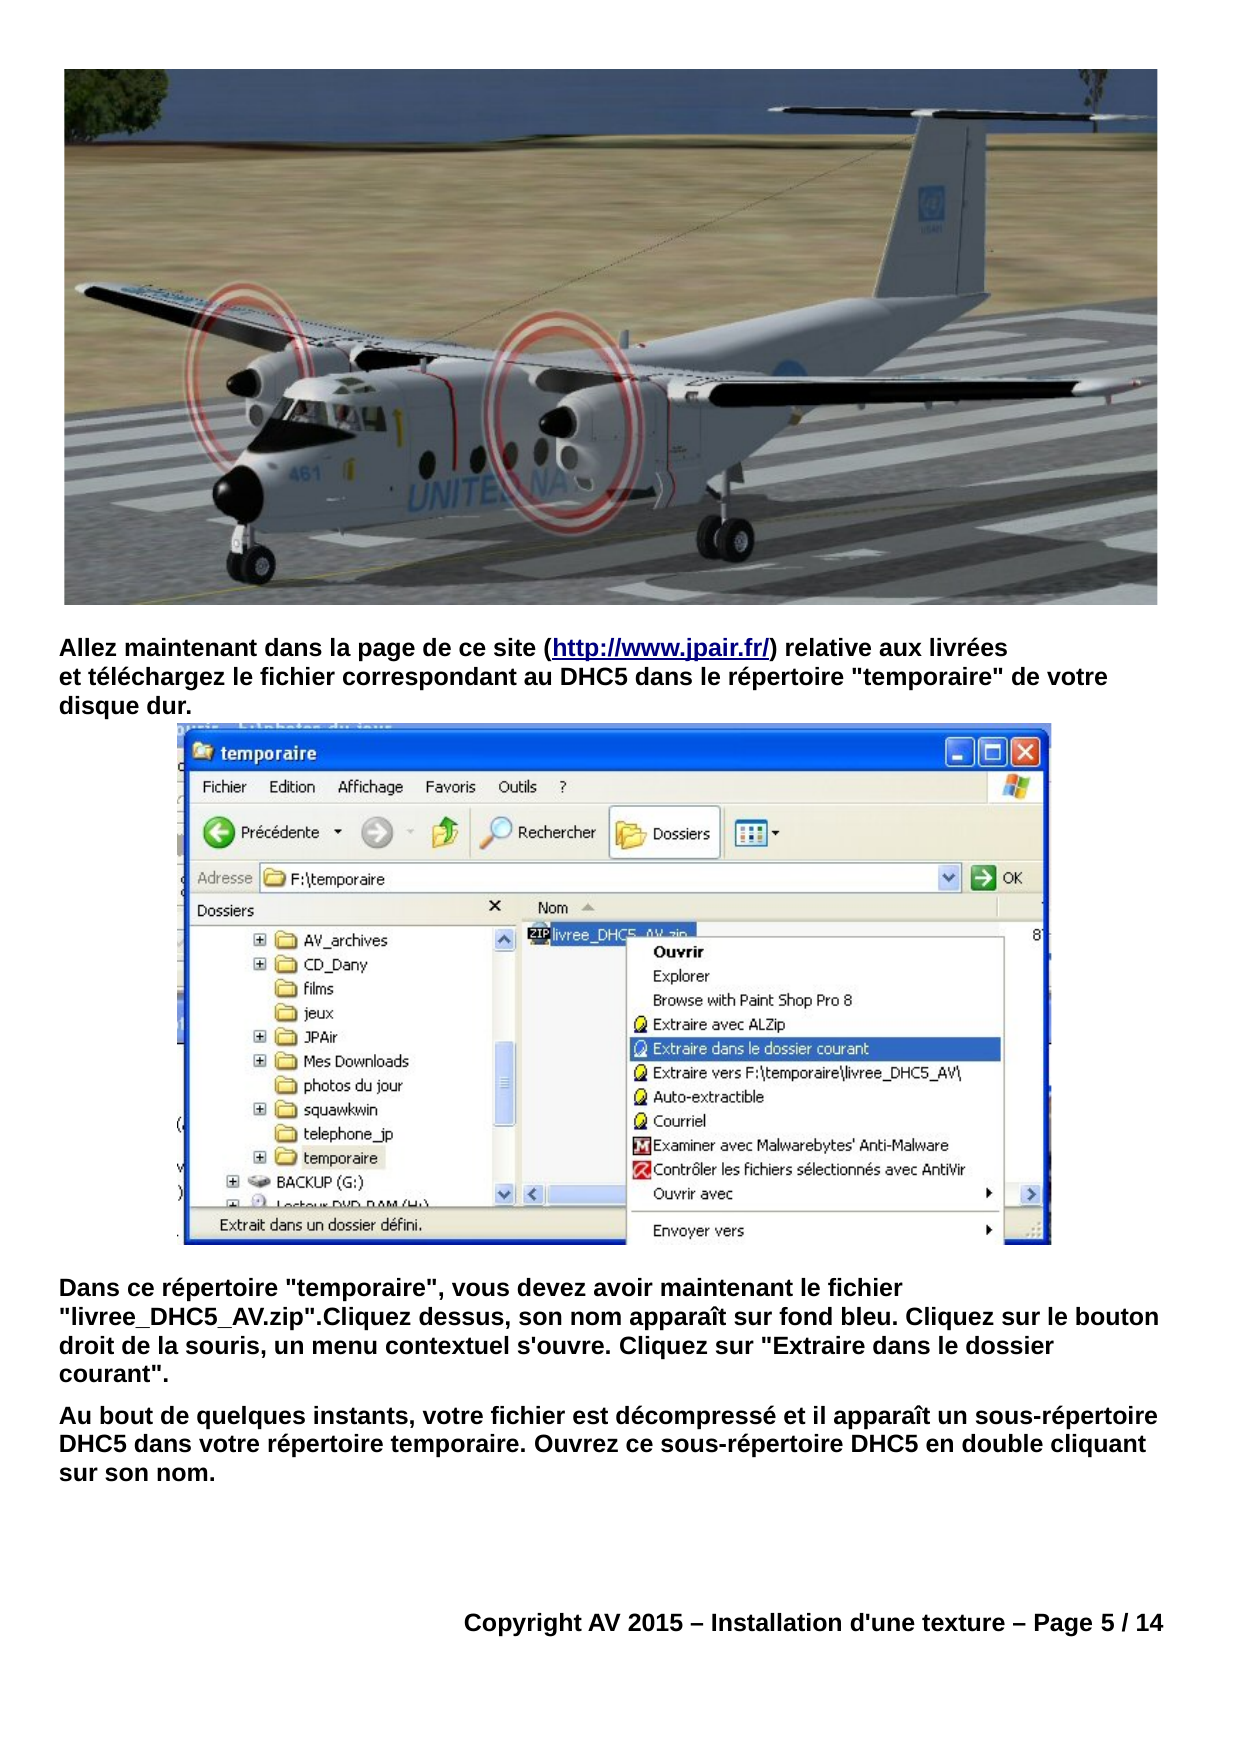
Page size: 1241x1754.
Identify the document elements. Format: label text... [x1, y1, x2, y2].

picture [177, 723, 1052, 1245]
text Au bout de quelques instants, votre fichier est décompressé et il apparaît un sous-répertoire DHC5 dans votre répertoire temporaire. Ouvrez ce sous-répertoire DHC5 en double cliquant sur son nom. [59, 1401, 1163, 1487]
picture [64, 69, 1158, 605]
text Allez maintenant dans la page de ce site (http://www.jpair.fr/) relative aux livrées et téléchargez le fichier correspondant au DHC5 dans le répertoire "temporaire" de votre disque dur. [59, 633, 1168, 719]
text Dans ce répertoire "temporaire", vous devez avoir maintenant le fichier "livree_DHC5_AV.zip".Cliquez dessus, son nom apparaît sur fond bleu. Cliquez sur le bouton droit de la souris, un menu contextuel s'ouvre. Cliquez sur "Extraire dans le dossier courant". [59, 1273, 1163, 1388]
